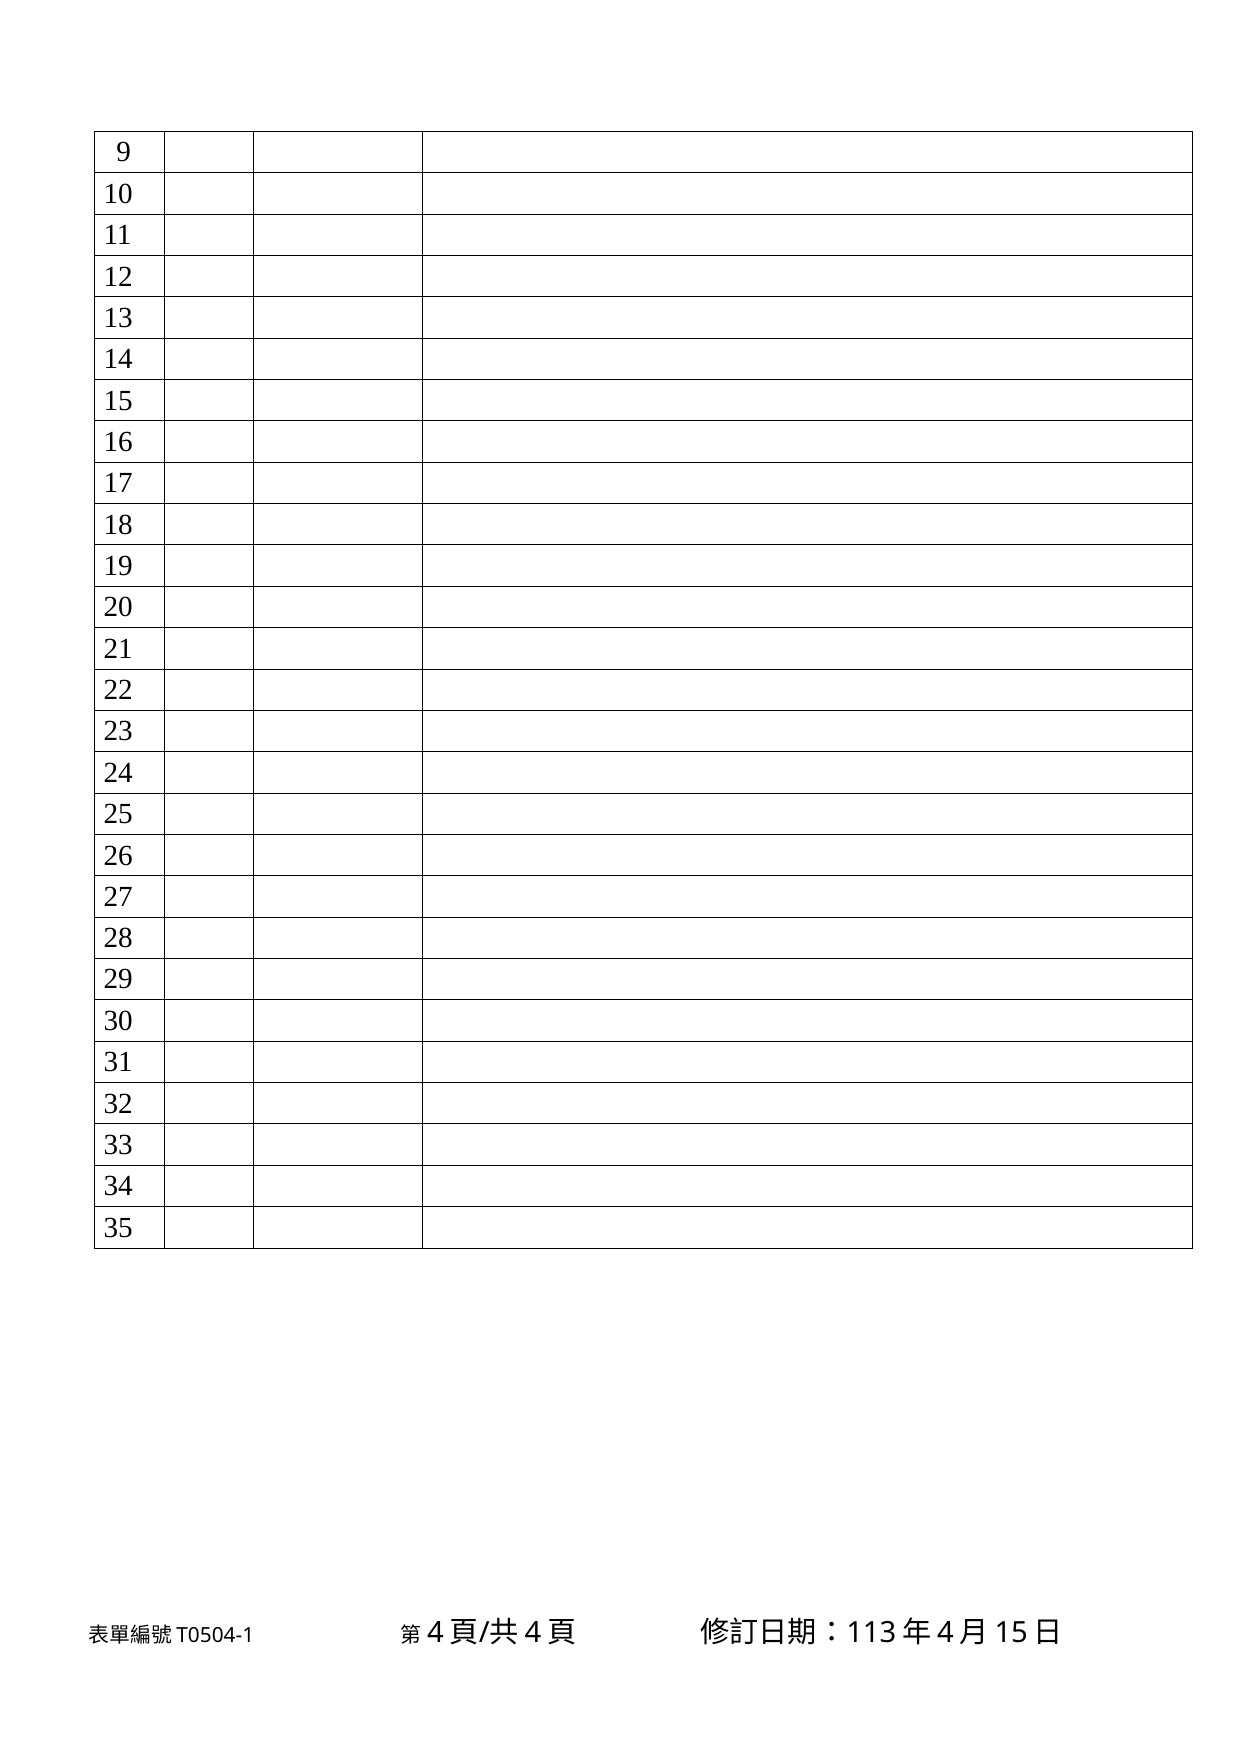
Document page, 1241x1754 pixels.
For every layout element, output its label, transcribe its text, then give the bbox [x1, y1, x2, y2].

table_cell [165, 1166, 253, 1206]
table_cell [423, 132, 1192, 172]
table_cell [254, 1042, 422, 1082]
table_cell [423, 1207, 1192, 1247]
table_cell [165, 1207, 253, 1247]
table_cell [254, 380, 422, 420]
table_cell 14 [95, 339, 164, 379]
table_cell 28 [95, 918, 164, 958]
table_cell 21 [95, 628, 164, 668]
table_cell [423, 1124, 1192, 1165]
table_cell 24 [95, 752, 164, 792]
table_cell [165, 173, 253, 213]
table_cell [423, 421, 1192, 462]
table_cell [423, 711, 1192, 751]
table_cell [165, 132, 253, 172]
table_cell [165, 835, 253, 875]
table_cell [165, 752, 253, 792]
table_cell [254, 794, 422, 834]
table_cell [423, 1000, 1192, 1041]
table_cell [165, 297, 253, 338]
table_cell [423, 339, 1192, 379]
table_cell [165, 545, 253, 586]
table_cell 16 [95, 421, 164, 462]
table_cell 29 [95, 959, 164, 999]
table_cell [423, 1083, 1192, 1123]
table_cell [254, 1000, 422, 1041]
table_cell [165, 380, 253, 420]
table_cell [254, 215, 422, 255]
table_cell 27 [95, 876, 164, 917]
table_cell [254, 587, 422, 627]
table_cell [254, 752, 422, 792]
table_cell [254, 1207, 422, 1247]
table_cell [165, 1083, 253, 1123]
table_cell [423, 173, 1192, 213]
table_cell [254, 1166, 422, 1206]
table_cell 13 [95, 297, 164, 338]
table_cell [254, 918, 422, 958]
table_cell [254, 1083, 422, 1123]
table_cell [165, 421, 253, 462]
table_cell [165, 339, 253, 379]
table_cell [165, 918, 253, 958]
table_cell [254, 297, 422, 338]
table_cell [254, 339, 422, 379]
table_cell [423, 876, 1192, 917]
table_cell [423, 752, 1192, 792]
table_cell [423, 918, 1192, 958]
table_cell [165, 670, 253, 710]
table_cell 31 [95, 1042, 164, 1082]
table_cell [165, 256, 253, 296]
table_cell [254, 670, 422, 710]
table_cell [165, 959, 253, 999]
table_cell [423, 256, 1192, 296]
table_cell [165, 1042, 253, 1082]
table_cell [165, 711, 253, 751]
table_cell [254, 876, 422, 917]
table_cell [254, 132, 422, 172]
table_cell [423, 1166, 1192, 1206]
table_cell [423, 670, 1192, 710]
table_cell [254, 256, 422, 296]
table_cell [165, 463, 253, 503]
table_cell [254, 545, 422, 586]
table_cell 25 [95, 794, 164, 834]
table_cell 23 [95, 711, 164, 751]
table_cell [423, 794, 1192, 834]
table_cell 15 [95, 380, 164, 420]
table_cell [254, 835, 422, 875]
table_cell [165, 1000, 253, 1041]
table_cell [423, 380, 1192, 420]
table_cell 19 [95, 545, 164, 586]
table_cell [254, 463, 422, 503]
table_cell 10 [95, 173, 164, 213]
table_cell [254, 711, 422, 751]
table_cell [423, 504, 1192, 544]
table_cell [254, 421, 422, 462]
table_cell [165, 794, 253, 834]
table_cell [165, 215, 253, 255]
table_cell 33 [95, 1124, 164, 1165]
table_cell [423, 463, 1192, 503]
table_cell 18 [95, 504, 164, 544]
table_cell [423, 587, 1192, 627]
table_cell 20 [95, 587, 164, 627]
table_cell 26 [95, 835, 164, 875]
table_cell [254, 173, 422, 213]
table_cell [254, 628, 422, 668]
table_cell [423, 297, 1192, 338]
table_cell [165, 587, 253, 627]
table_cell [254, 1124, 422, 1165]
table_cell [165, 628, 253, 668]
table_cell 12 [95, 256, 164, 296]
table_cell 30 [95, 1000, 164, 1041]
table_cell [165, 1124, 253, 1165]
table_cell 9 [95, 132, 164, 172]
table_cell 35 [95, 1207, 164, 1247]
table_cell [254, 959, 422, 999]
table_cell [254, 504, 422, 544]
table_cell [423, 215, 1192, 255]
table_cell [423, 835, 1192, 875]
table_cell [423, 1042, 1192, 1082]
table_cell 34 [95, 1166, 164, 1206]
table_cell 32 [95, 1083, 164, 1123]
table_cell 22 [95, 670, 164, 710]
table_cell [165, 504, 253, 544]
table_cell 11 [95, 215, 164, 255]
table_cell [423, 628, 1192, 668]
table_cell [165, 876, 253, 917]
table_cell [423, 959, 1192, 999]
table_cell [423, 545, 1192, 586]
table_cell 17 [95, 463, 164, 503]
